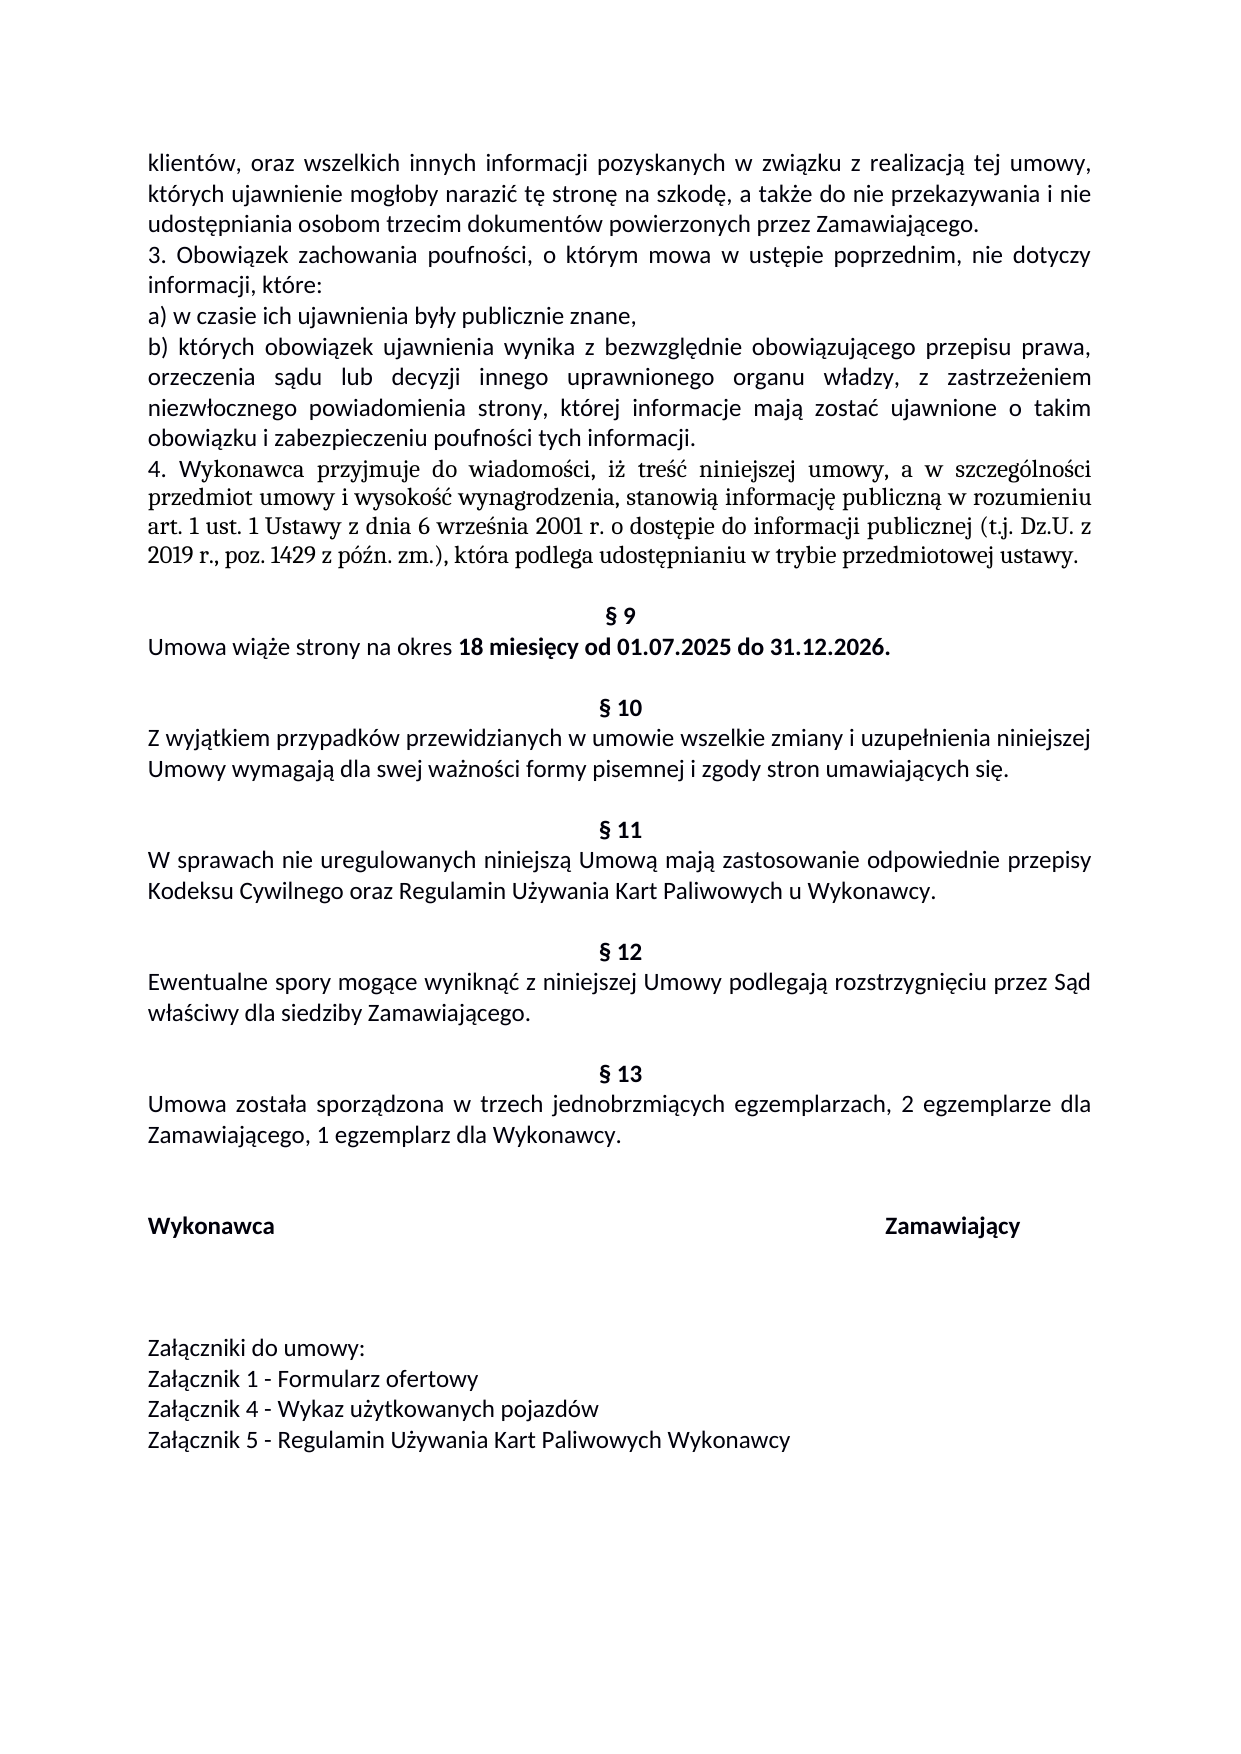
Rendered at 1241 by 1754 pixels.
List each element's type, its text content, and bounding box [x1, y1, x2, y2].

text § 10 [148, 692, 1093, 722]
text Załączniki do umowy: [148, 1333, 1093, 1363]
text Umowa wiąże strony na okres 18 miesięcy od 01.07.2025 do 31.12.2026. [148, 631, 1093, 661]
text § 12 [148, 936, 1093, 966]
text b) których obowiązek ujawnienia wynika z bezwzględnie obowiązującego przepisu prawa, orzeczenia sądu lub decyzji innego uprawnionego organu władzy, z zastrzeżeniem niezwłocznego powiadomienia strony, której informacje mają zostać ujawnione o takim obowiązku i zabezpieczeniu poufności tych informacji. [148, 331, 1093, 453]
text § 11 [148, 814, 1093, 844]
text Załącznik 4 - Wykaz użytkowanych pojazdów [148, 1394, 1093, 1424]
text Załącznik 1 - Formularz ofertowy [148, 1363, 1093, 1394]
text § 13 [148, 1058, 1093, 1088]
text 3. Obowiązek zachowania poufności, o którym mowa w ustępie poprzednim, nie dotyczy informacji, które: [148, 239, 1093, 300]
text Ewentualne spory mogące wyniknąć z niniejszej Umowy podlegają rozstrzygnięciu przez Sąd właściwy dla siedziby Zamawiającego. [148, 966, 1093, 1027]
text Umowa została sporządzona w trzech jednobrzmiących egzemplarzach, 2 egzemplarze dla Zamawiającego, 1 egzemplarz dla Wykonawcy. [148, 1088, 1093, 1149]
text klientów, oraz wszelkich innych informacji pozyskanych w związku z realizacją tej umowy, których ujawnienie mogłoby narazić tę stronę na szkodę, a także do nie przekazywania i nie udostępniania osobom trzecim dokumentów powierzonych przez Zamawiającego. [148, 148, 1093, 239]
text Wykonawca Zamawiający [148, 1211, 1093, 1241]
text § 9 [148, 600, 1093, 631]
text a) w czasie ich ujawnienia były publicznie znane, [148, 300, 1093, 331]
text W sprawach nie uregulowanych niniejszą Umową mają zastosowanie odpowiednie przepisy Kodeksu Cywilnego oraz Regulamin Używania Kart Paliwowych u Wykonawcy. [148, 844, 1093, 905]
text Z wyjątkiem przypadków przewidzianych w umowie wszelkie zmiany i uzupełnienia niniejszej Umowy wymagają dla swej ważności formy pisemnej i zgody stron umawiających się. [148, 722, 1093, 783]
text 4. Wykonawca przyjmuje do wiadomości, iż treść niniejszej umowy, a w szczególności przedmiot umowy i wysokość wynagrodzenia, stanowią informację publiczną w rozumieniu art. 1 ust. 1 Ustawy z dnia 6 września 2001 r. o dostępie do informacji publicznej (t.j. Dz.U. z 2019 r., poz. 1429 z późn. zm.), która podlega udostępnianiu w trybie przedmiotowej ustawy. [148, 453, 1093, 569]
text Załącznik 5 - Regulamin Używania Kart Paliwowych Wykonawcy [148, 1424, 1093, 1455]
